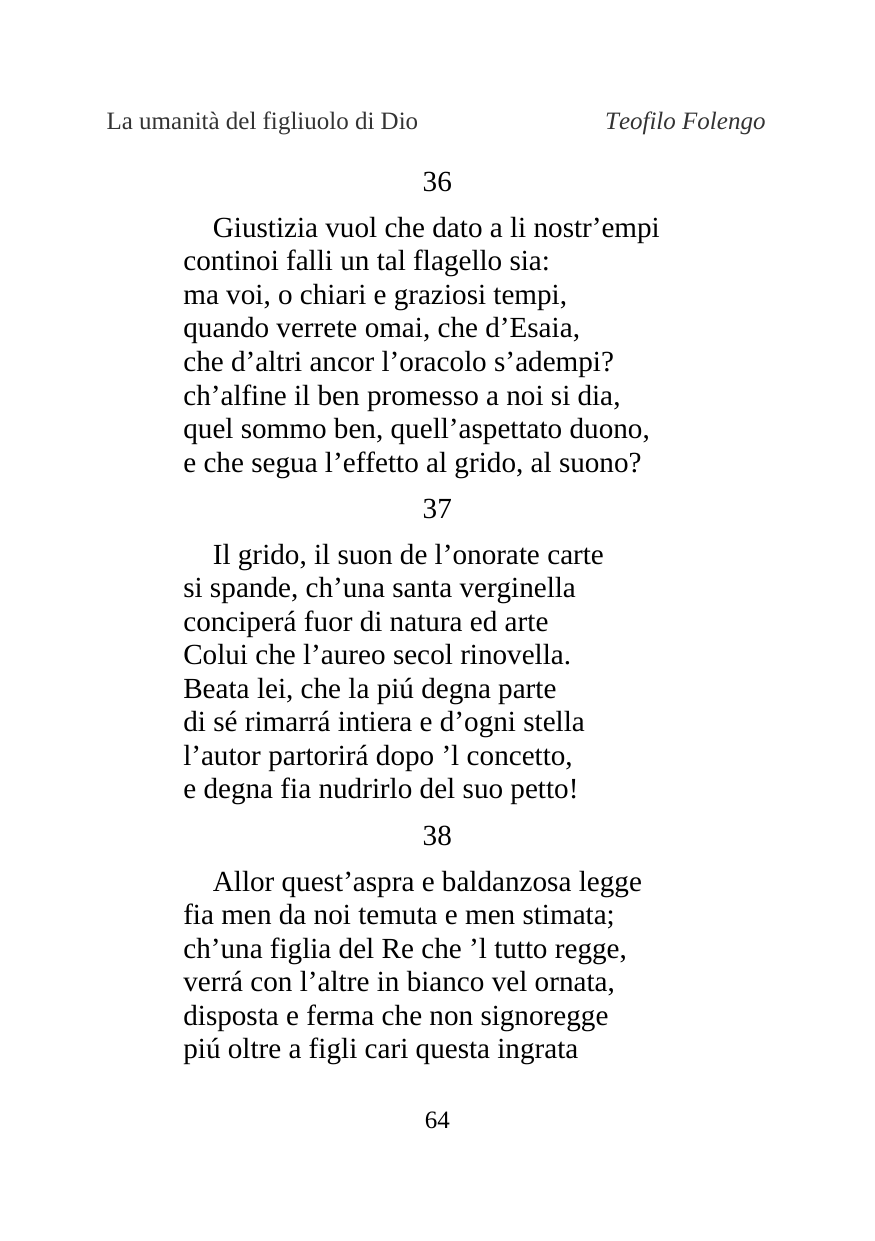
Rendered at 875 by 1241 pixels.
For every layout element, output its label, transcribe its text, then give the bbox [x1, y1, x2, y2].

text Allor quest’aspra e baldanzosa legge fia men da noi temuta e men stimata; ch’una figlia del Re che ’l tutto regge, verrá con l’altre in bianco vel ornata, disposta e ferma che non signoregge piú oltre a figli cari questa ingrata [183, 864, 768, 1065]
text 36 [106, 164, 768, 197]
text Il grido, il suon de l’onorate carte si spande, ch’una santa verginella conciperá fuor di natura ed arte Colui che l’aureo secol rinovella. Beata lei, che la piú degna parte di sé rimarrá intiera e d’ogni stella l’autor partorirá dopo ’l concetto, e degna fia nudrirlo del suo petto! [183, 537, 768, 805]
text 37 [106, 491, 768, 524]
text Giustizia vuol che dato a li nostr’empi continoi falli un tal flagello sia: ma voi, o chiari e graziosi tempi, quando verrete omai, che d’Esaia, che d’altri ancor l’oracolo s’adempi? ch’alfine il ben promesso a noi si dia, quel sommo ben, quell’aspettato duono, e che segua l’effetto al grido, al suono? [183, 210, 768, 478]
text 38 [106, 818, 768, 851]
